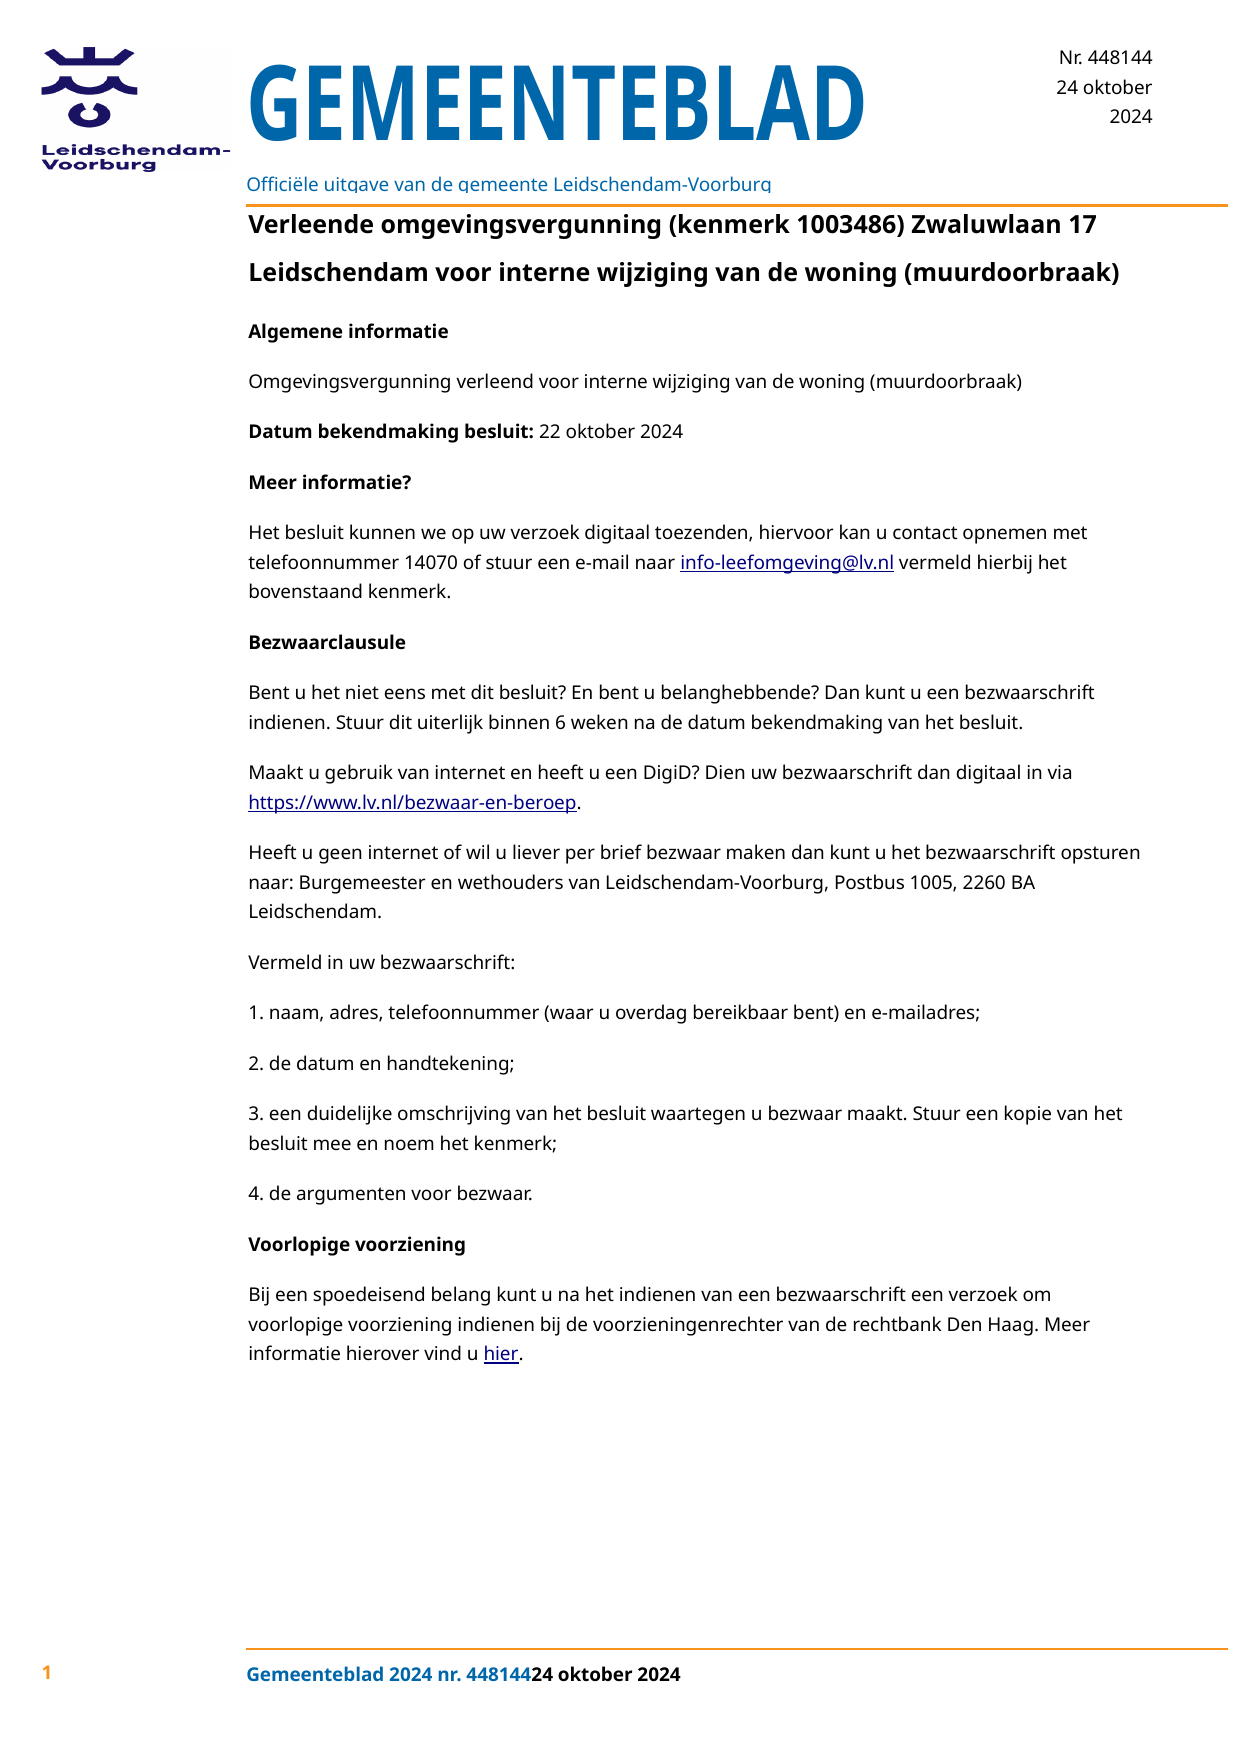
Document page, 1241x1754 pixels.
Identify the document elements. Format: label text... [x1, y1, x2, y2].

text Voorlopige voorziening [248, 1231, 1152, 1257]
picture [41, 47, 231, 172]
text Bent u het niet eens met dit besluit? En bent u belanghebbende? Dan kunt u een bezwaarschrift indienen. Stuur dit uiterlijk binnen 6 weken na de datum bekendmaking van het besluit. [248, 679, 1152, 735]
text Maakt u gebruik van internet en heeft u een DigiD? Dien uw bezwaarschrift dan digitaal in via https://www.lv.nl/bezwaar-en-beroep. [248, 759, 1152, 815]
text Meer informatie? [248, 469, 1152, 495]
text Verleende omgevingsvergunning (kenmerk 1003486) Zwaluwlaan 17 Leidschendam voor interne wijziging van de woning (muurdoorbraak) [248, 207, 1152, 288]
text 4. de argumenten voor bezwaar. [248, 1180, 1152, 1206]
text Omgevingsvergunning verleend voor interne wijziging van de woning (muurdoorbraak) [248, 368, 1152, 394]
text Het besluit kunnen we op uw verzoek digitaal toezenden, hiervoor kan u contact opnemen met telefoonnummer 14070 of stuur een e-mail naar info-leefomgeving@lv.nl vermeld hierbij het bovenstaand kenmerk. [248, 519, 1152, 604]
text Vermeld in uw bezwaarschrift: [248, 949, 1152, 975]
text Heeft u geen internet of wil u liever per brief bezwaar maken dan kunt u het bezwaarschrift opsturen naar: Burgemeester en wethouders van Leidschendam-Voorburg, Postbus 1005, 2260 BA Leidschendam. [248, 839, 1152, 924]
text 2. de datum en handtekening; [248, 1050, 1152, 1076]
text Bij een spoedeisend belang kunt u na het indienen van een bezwaarschrift een verzoek om voorlopige voorziening indienen bij de voorzieningenrechter van de rechtbank Den Haag. Meer informatie hierover vind u hier. [248, 1281, 1152, 1366]
text Datum bekendmaking besluit: 22 oktober 2024 [248, 419, 1152, 444]
text Algemene informatie [248, 318, 1152, 344]
text 1. naam, adres, telefoonnummer (waar u overdag bereikbaar bent) en e-mailadres; [248, 999, 1152, 1025]
text Bezwaarclausule [248, 629, 1152, 655]
text 3. een duidelijke omschrijving van het besluit waartegen u bezwaar maakt. Stuur een kopie van het besluit mee en noem het kenmerk; [248, 1100, 1152, 1156]
